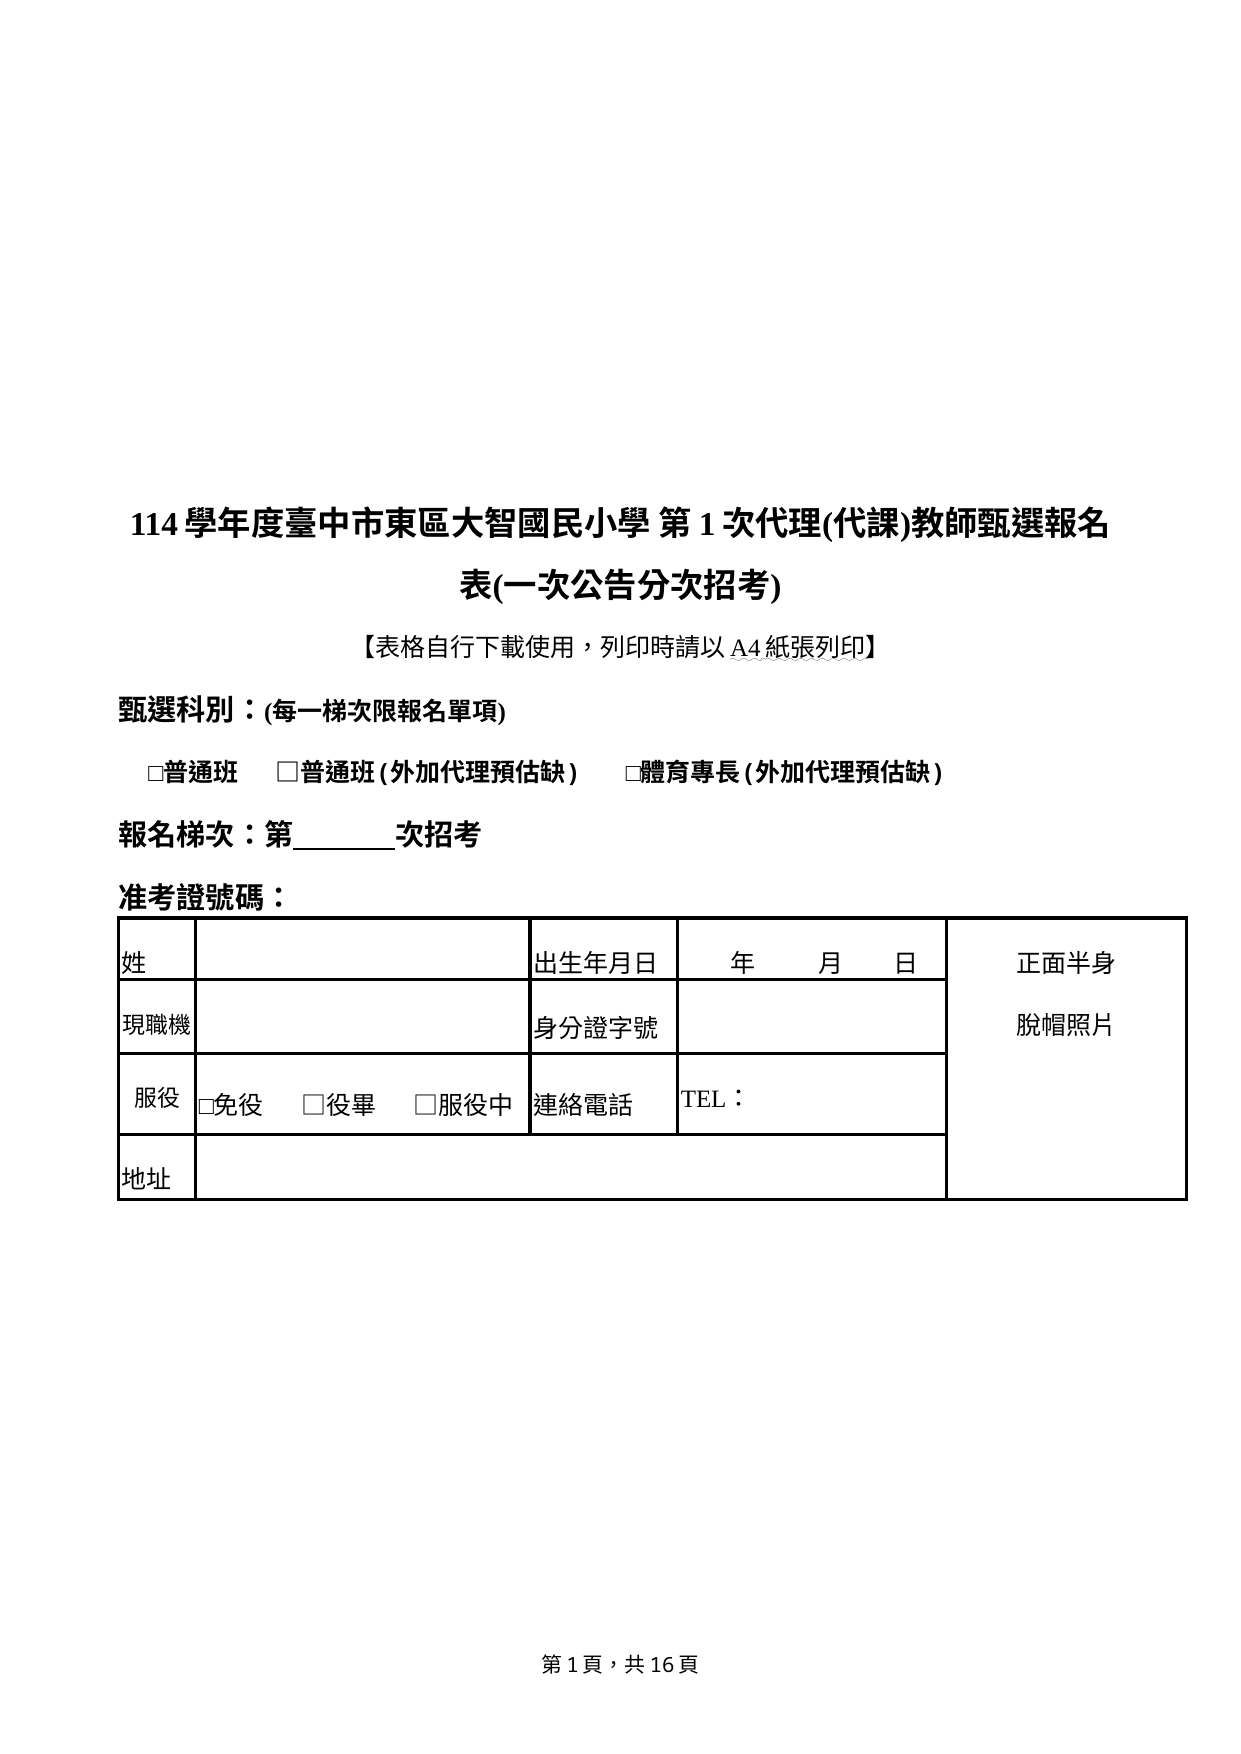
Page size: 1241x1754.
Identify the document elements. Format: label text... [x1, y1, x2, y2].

table_cell 身分證字號 [532, 981, 676, 1052]
text 甄選科別：(每一梯次限報名單項) [118, 666, 1122, 729]
table_cell TEL： 手機： [679, 1055, 945, 1132]
table_cell 連絡電話 [532, 1055, 676, 1132]
table_cell 現職機關學校 [120, 981, 194, 1052]
table_cell □免役 □役畢 □服役中 [197, 1055, 528, 1132]
table_cell [679, 981, 945, 1052]
table_header [197, 920, 528, 978]
table_header 年 月 日 [679, 920, 945, 978]
text 【表格自行下載使用，列印時請以A4紙張列印】 [118, 604, 1122, 666]
text 114學年度臺中市東區大智國民小學 第1次代理(代課)教師甄選報名表(一次公告分次招考) [118, 479, 1122, 604]
table_cell [197, 1136, 945, 1198]
table_header 姓 名 [120, 920, 194, 978]
table_header 出生年月日 [532, 920, 676, 978]
table_cell 服役 情形 [120, 1055, 194, 1132]
table_cell [197, 981, 528, 1052]
text □普通班 □普通班(外加代理預估缺) □體育專長(外加代理預估缺) [118, 729, 1122, 791]
text 報名梯次：第 次招考 准考證號碼： [118, 791, 1122, 916]
table_cell 地址 [120, 1136, 194, 1198]
table_header 正面半身 脫帽照片 [948, 920, 1185, 1198]
